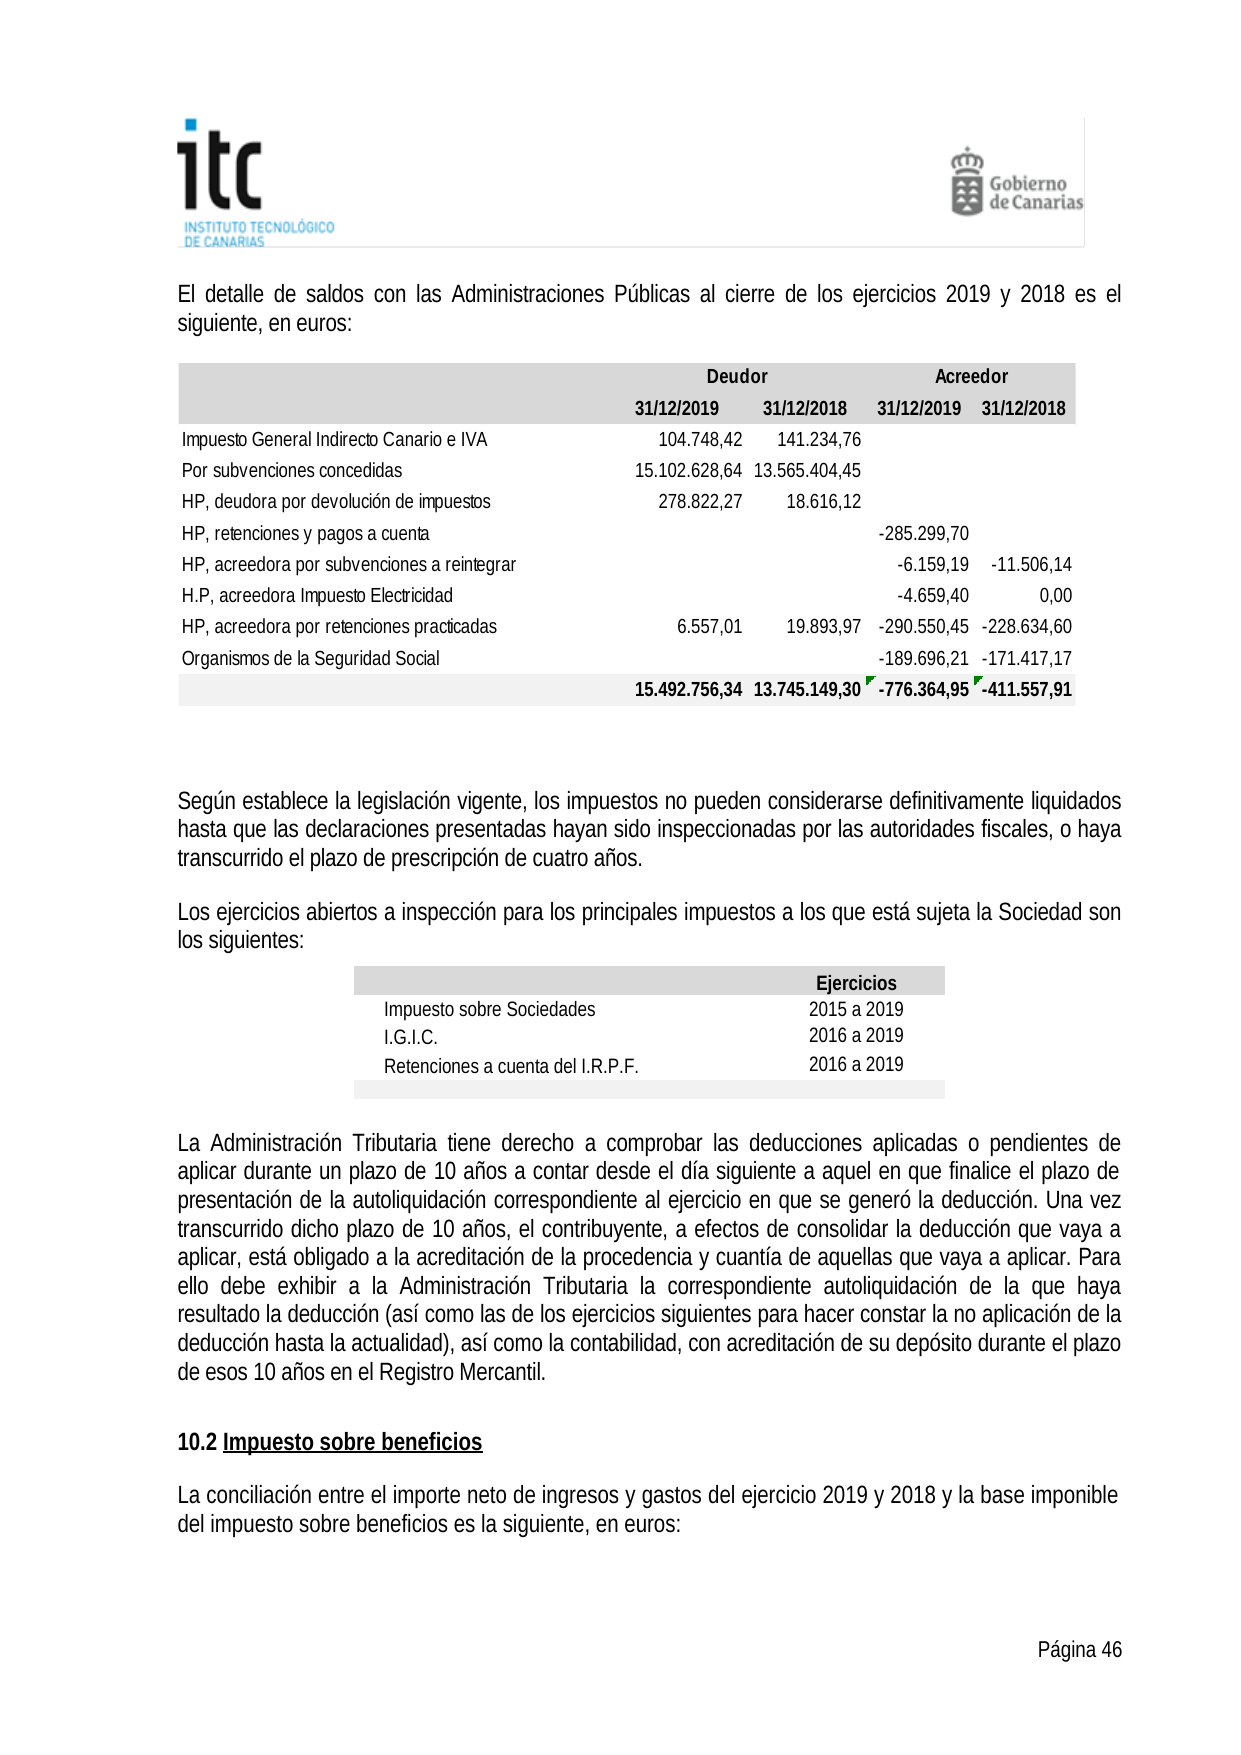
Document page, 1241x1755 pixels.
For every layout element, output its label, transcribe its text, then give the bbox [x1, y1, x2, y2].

table_cell 2015 a 2019 [768, 995, 945, 1023]
text La conciliación entre el importe neto de ingresos y gastos del ejercicio 2019 y 2018 y la base imponible del impuesto sobre beneficios es la siguiente, en euros: [177, 1480, 1122, 1537]
table_cell Retenciones a cuenta del I.R.P.F. [354, 1051, 768, 1080]
text El detalle de saldos con las Administraciones Públicas al cierre de los ejercicios 2019 y 2018 es el siguiente, en euros: [177, 279, 1122, 337]
text La Administración Tributaria tiene derecho a comprobar las deducciones aplicadas o pendientes de aplicar durante un plazo de 10 años a contar desde el día siguiente a aquel en que finalice el plazo de presentación de la autoliquidación correspondiente al ejercicio en que se generó la deducción. Una vez transcurrido dicho plazo de 10 años, el contribuyente, a efectos de consolidar la deducción que vaya a aplicar, está obligado a la acreditación de la procedencia y cuantía de aquellas que vaya a aplicar. Para ello debe exhibir a la Administración Tributaria la correspondiente autoliquidación de la que haya resultado la deducción (así como las de los ejercicios siguientes para hacer constar la no aplicación de la deducción hasta la actualidad), así como la contabilidad, con acreditación de su depósito durante el plazo de esos 10 años en el Registro Mercantil. [177, 1128, 1122, 1385]
text Los ejercicios abiertos a inspección para los principales impuestos a los que está sujeta la Sociedad son los siguientes: [177, 897, 1122, 954]
table_header [354, 966, 768, 995]
text Según establece la legislación vigente, los impuestos no pueden considerarse definitivamente liquidados hasta que las declaraciones presentadas hayan sido inspeccionadas por las autoridades fiscales, o haya transcurrido el plazo de prescripción de cuatro años. [177, 786, 1122, 872]
table_cell Impuesto sobre Sociedades [354, 995, 768, 1023]
table_cell I.G.I.C. [354, 1023, 768, 1051]
table_cell 2016 a 2019 [768, 1023, 945, 1051]
table_cell [354, 1080, 768, 1099]
table_header Ejercicios [768, 966, 945, 995]
text 10.2 Impuesto sobre beneficios [177, 1427, 1122, 1455]
table_cell [768, 1080, 945, 1099]
table_cell 2016 a 2019 [768, 1051, 945, 1080]
